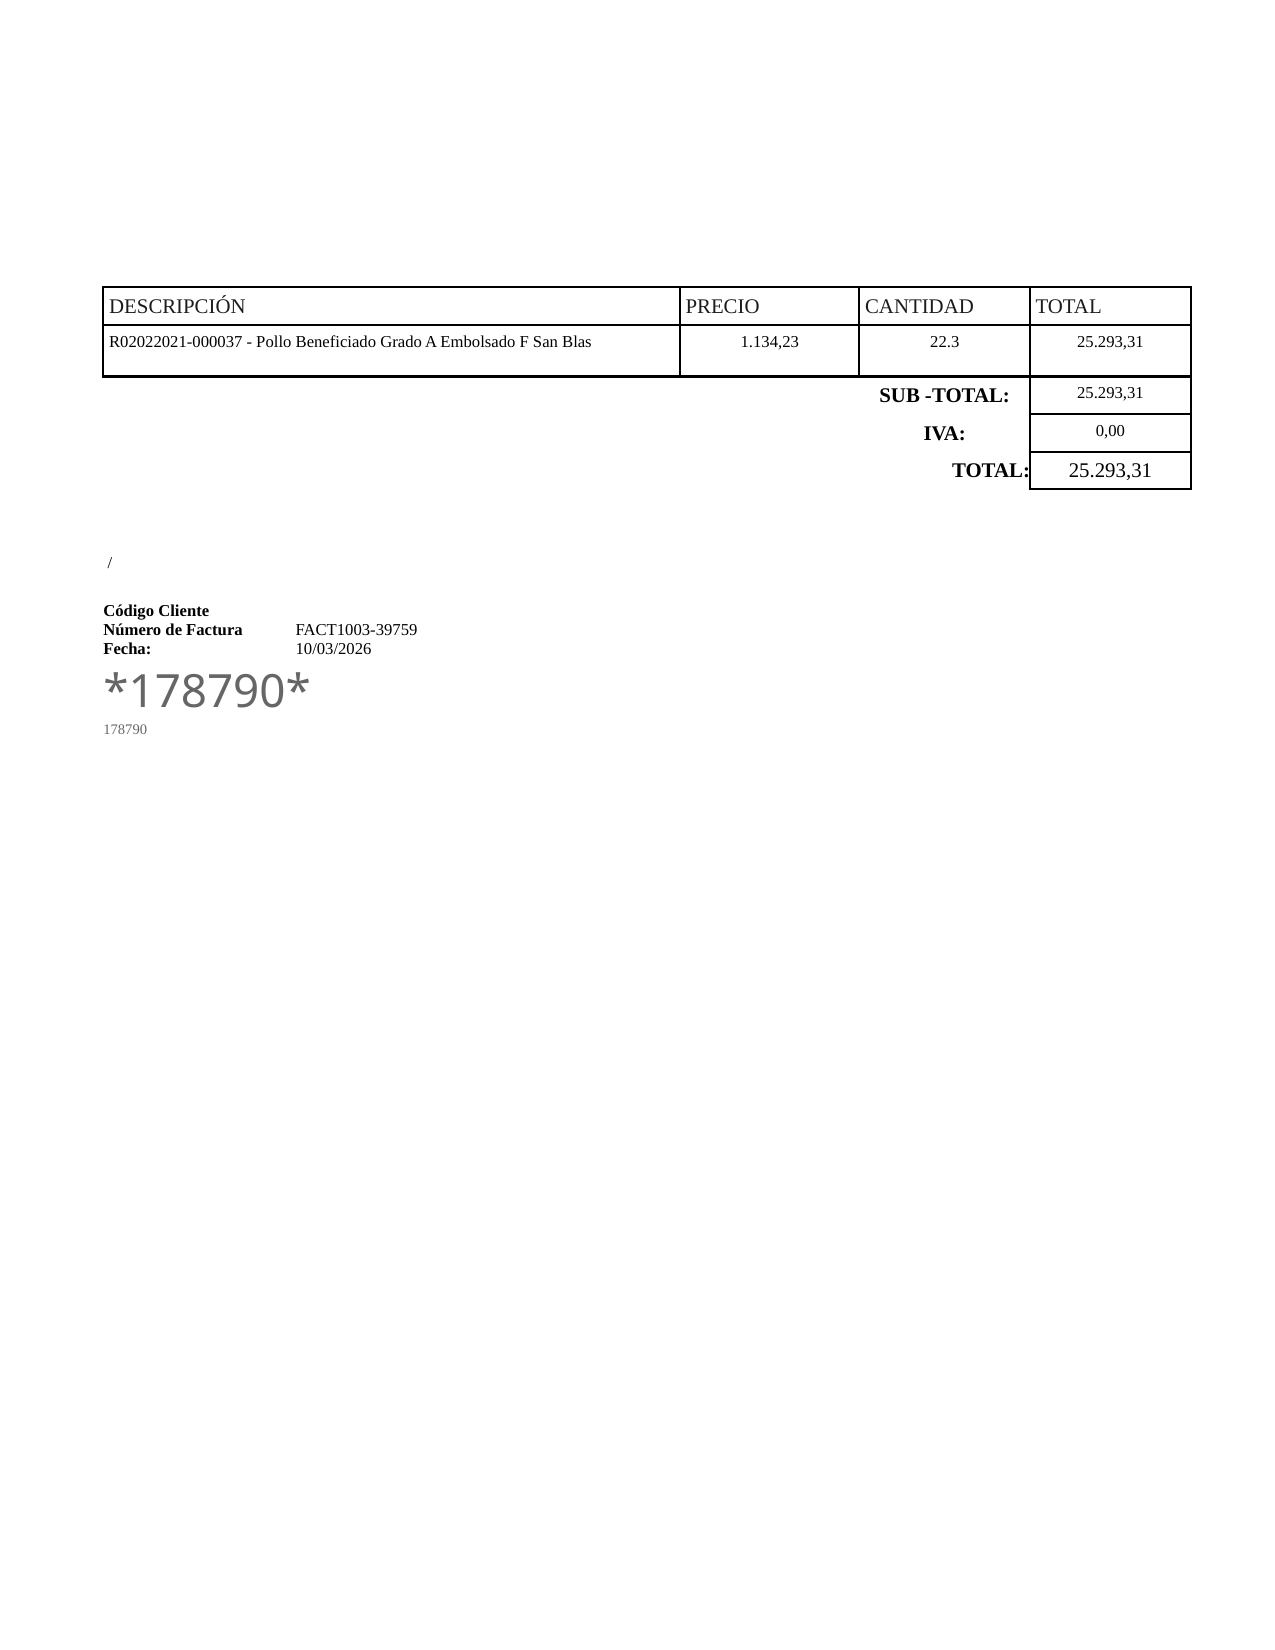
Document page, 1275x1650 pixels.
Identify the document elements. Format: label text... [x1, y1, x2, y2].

table_cell 1.134,23 [681, 326, 858, 375]
table_header [103, 490, 858, 514]
table_cell 25.293,31 [1031, 453, 1190, 488]
text *178790* [103, 658, 1137, 721]
table_cell 22.3 [860, 326, 1029, 375]
table_header Código Cliente [103, 601, 295, 620]
table_cell 10/03/2026 [295, 639, 517, 658]
table_cell 25.293,31 [1031, 378, 1190, 413]
table_header TOTAL [1031, 288, 1190, 323]
table_cell R02022021-000037 - Pollo Beneficiado Grado A Embolsado F San Blas [104, 326, 679, 375]
table_cell [103, 378, 859, 488]
table_cell Número de Factura [103, 620, 295, 639]
table_header CANTIDAD [860, 288, 1029, 323]
table_cell 25.293,31 [1031, 326, 1190, 375]
table_cell SUB -TOTAL: [859, 378, 1029, 413]
table_cell / [103, 553, 858, 572]
table_cell IVA: [859, 413, 1029, 451]
table_cell [103, 534, 858, 553]
table_cell Fecha: [103, 639, 295, 658]
table_header [295, 601, 517, 620]
table_cell FACT1003-39759 [295, 620, 517, 639]
table_cell [103, 514, 858, 533]
table_header PRECIO [681, 288, 858, 323]
table_cell 0,00 [1031, 415, 1190, 451]
table_cell TOTAL: [859, 451, 1029, 488]
table_header DESCRIPCIÓN [104, 288, 679, 323]
text 178790 [103, 721, 1137, 737]
